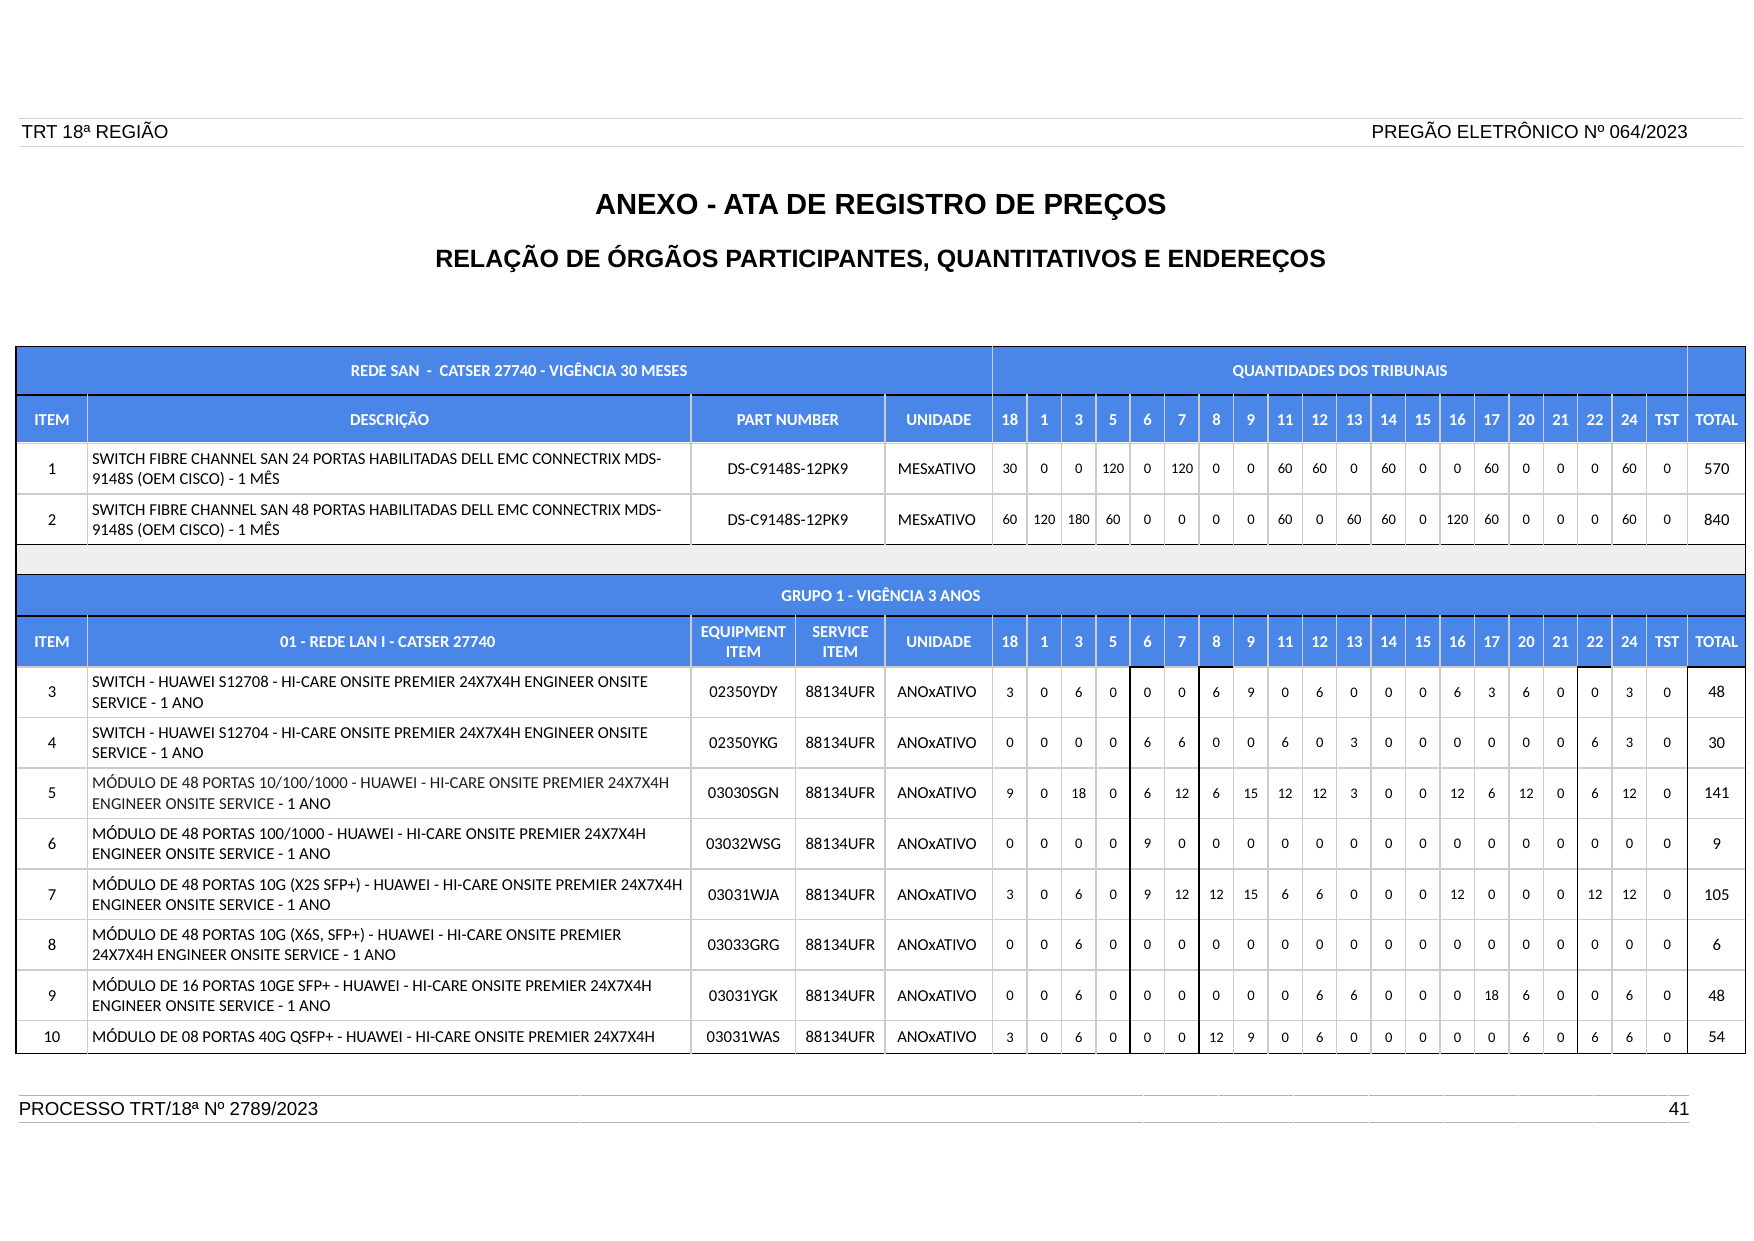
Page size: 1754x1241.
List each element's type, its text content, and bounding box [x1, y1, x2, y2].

table_cell 0 [1406, 495, 1439, 543]
table_cell 9 [17, 971, 87, 1019]
table_cell 9 [1234, 396, 1267, 442]
table_cell 12 [1303, 396, 1336, 442]
table_cell 14 [1372, 617, 1405, 666]
table_cell 0 [1200, 718, 1233, 767]
table_cell 0 [1441, 1021, 1474, 1052]
table_cell 6 [1613, 1021, 1646, 1052]
table_cell 60 [1475, 444, 1508, 493]
table_cell 0 [1372, 870, 1405, 918]
table_cell ANOxATIVO [886, 870, 992, 918]
table_cell 0 [1578, 444, 1611, 493]
table_cell 12 [1200, 870, 1233, 918]
table_cell 0 [1544, 769, 1577, 817]
table_cell 6 [1510, 668, 1543, 716]
table_cell 0 [1647, 718, 1687, 767]
table_cell 0 [1544, 444, 1577, 493]
table_cell 3 [993, 668, 1026, 716]
table_cell 18 [993, 617, 1026, 666]
table_cell 0 [1372, 718, 1405, 767]
table_cell 0 [1406, 1021, 1439, 1052]
table_cell 0 [1200, 444, 1233, 493]
table_cell 6 [1337, 971, 1370, 1019]
table_header REDE SAN - CATSER 27740 - VIGÊNCIA 30 MESES [17, 347, 992, 394]
table_cell 9 [1234, 617, 1267, 666]
table_cell 6 [1303, 1021, 1336, 1052]
table_cell 6 [1578, 1021, 1611, 1052]
table_cell 12 [1303, 769, 1336, 817]
table_cell 17 [1475, 617, 1508, 666]
table_cell 4 [17, 718, 87, 767]
table_cell 6 [1441, 668, 1474, 716]
table_cell SWITCH - HUAWEI S12708 - HI-CARE ONSITE PREMIER 24X7X4H ENGINEER ONSITE SERVICE - 1 ANO [88, 668, 690, 716]
table_cell UNIDADE [886, 396, 992, 442]
table_cell 0 [1131, 444, 1164, 493]
table_cell 0 [1337, 870, 1370, 918]
table_cell 60 [1613, 444, 1646, 493]
table_cell 0 [1647, 444, 1687, 493]
table_cell 0 [1510, 920, 1543, 969]
table_cell 0 [1337, 668, 1370, 716]
table_cell 24 [1613, 617, 1646, 666]
table_cell 60 [1372, 495, 1405, 543]
table_cell 5 [17, 769, 87, 817]
table_cell 0 [1441, 971, 1474, 1019]
table_cell 9 [1234, 668, 1267, 716]
table_header QUANTIDADES DOS TRIBUNAIS [993, 347, 1687, 394]
table_cell 6 [1578, 769, 1611, 817]
table_cell 9 [1688, 819, 1745, 868]
table_cell 0 [1578, 920, 1611, 969]
table_cell 7 [1165, 396, 1198, 442]
table_cell 88134UFR [796, 718, 884, 767]
table_cell 0 [1578, 971, 1611, 1019]
table_cell 0 [1406, 718, 1439, 767]
table_cell 0 [1097, 971, 1129, 1019]
table_cell 0 [1131, 668, 1164, 716]
table_cell 0 [1647, 495, 1687, 543]
table_cell 6 [1062, 668, 1095, 716]
table_cell 21 [1544, 617, 1577, 666]
table_cell ANOxATIVO [886, 920, 992, 969]
table_cell 0 [1097, 819, 1129, 868]
table_cell 120 [1441, 495, 1474, 543]
table_cell 0 [1475, 819, 1508, 868]
table_cell 60 [993, 495, 1026, 543]
table_cell 0 [1406, 971, 1439, 1019]
table_cell EQUIPMENT ITEM [692, 617, 795, 666]
table_cell 8 [17, 920, 87, 969]
table_cell 0 [1406, 444, 1439, 493]
table_cell 3 [17, 668, 87, 716]
table_cell MÓDULO DE 48 PORTAS 10G (X2S SFP+) - HUAWEI - HI-CARE ONSITE PREMIER 24X7X4H ENGINEER ONSITE SERVICE - 1 ANO [88, 870, 690, 918]
table_cell 0 [993, 920, 1026, 969]
table_cell 12 [1200, 1021, 1233, 1052]
table_cell SWITCH - HUAWEI S12704 - HI-CARE ONSITE PREMIER 24X7X4H ENGINEER ONSITE SERVICE - 1 ANO [88, 718, 690, 767]
table_cell 22 [1578, 396, 1611, 442]
table_cell 0 [1234, 819, 1267, 868]
table_cell 0 [1269, 971, 1302, 1019]
table_cell 11 [1269, 396, 1302, 442]
table_cell 6 [1510, 971, 1543, 1019]
table_cell 0 [1131, 1021, 1164, 1052]
table_cell 0 [1097, 1021, 1129, 1052]
table_cell 0 [1200, 819, 1233, 868]
table_cell 12 [1613, 769, 1646, 817]
table_cell 0 [1647, 819, 1687, 868]
table_cell 0 [1303, 819, 1336, 868]
table_cell TOTAL [1688, 396, 1745, 442]
table_cell 6 [1062, 870, 1095, 918]
table_cell 0 [1475, 870, 1508, 918]
table_cell 0 [1337, 819, 1370, 868]
table_cell 88134UFR [796, 1021, 884, 1052]
table_cell 840 [1688, 495, 1745, 543]
table_cell 0 [1372, 769, 1405, 817]
table_cell 0 [1028, 971, 1061, 1019]
table_cell TOTAL [1688, 617, 1745, 666]
table_cell 20 [1510, 617, 1543, 666]
table_cell 0 [1647, 920, 1687, 969]
table_cell 60 [1269, 495, 1302, 543]
table_cell 3 [1613, 668, 1646, 716]
table_cell DS-C9148S-12PK9 [692, 495, 884, 543]
table_cell 48 [1688, 971, 1745, 1019]
table_cell 0 [1441, 920, 1474, 969]
table_cell 0 [1613, 819, 1646, 868]
table_cell MÓDULO DE 08 PORTAS 40G QSFP+ - HUAWEI - HI-CARE ONSITE PREMIER 24X7X4H [88, 1021, 690, 1052]
table_cell TST [1647, 617, 1687, 666]
table_cell 0 [1062, 444, 1095, 493]
table_cell 180 [1062, 495, 1095, 543]
table_cell ANOxATIVO [886, 668, 992, 716]
table_cell 3 [993, 870, 1026, 918]
table_cell ANOxATIVO [886, 718, 992, 767]
table_cell 0 [1544, 1021, 1577, 1052]
table_cell 0 [1028, 718, 1061, 767]
table_cell 88134UFR [796, 668, 884, 716]
table_cell 0 [1578, 668, 1611, 716]
table_cell 6 [1200, 668, 1233, 716]
table_cell 10 [17, 1021, 87, 1052]
table_cell 0 [1578, 495, 1611, 543]
table_cell 0 [1200, 495, 1233, 543]
table_cell 0 [1097, 769, 1129, 817]
table_cell 0 [1406, 870, 1439, 918]
table_cell 0 [1510, 819, 1543, 868]
table_cell 18 [1062, 769, 1095, 817]
table_cell 6 [1613, 971, 1646, 1019]
table_cell ANOxATIVO [886, 819, 992, 868]
table_cell 0 [1372, 668, 1405, 716]
table_cell 0 [1303, 718, 1336, 767]
table_cell 6 [1475, 769, 1508, 817]
table_cell 0 [1372, 920, 1405, 969]
table_cell 0 [1647, 1021, 1687, 1052]
table_cell 6 [1578, 718, 1611, 767]
table_cell 3 [1337, 769, 1370, 817]
table_cell 0 [1234, 971, 1267, 1019]
table_cell 0 [1165, 668, 1198, 716]
table_cell 60 [1337, 495, 1370, 543]
table_cell UNIDADE [886, 617, 992, 666]
table_cell 0 [1406, 668, 1439, 716]
table_cell 0 [1097, 718, 1129, 767]
table_cell 88134UFR [796, 769, 884, 817]
table_cell 0 [1544, 819, 1577, 868]
table_cell 60 [1269, 444, 1302, 493]
table_cell 03033GRG [692, 920, 795, 969]
table_cell MÓDULO DE 48 PORTAS 10/100/1000 - HUAWEI - HI-CARE ONSITE PREMIER 24X7X4H ENGINEER ONSITE SERVICE - 1 ANO [88, 769, 690, 817]
table_cell 0 [1269, 819, 1302, 868]
table_cell 8 [1200, 396, 1233, 442]
table_cell 22 [1578, 617, 1611, 666]
table_cell 0 [993, 819, 1026, 868]
table_cell 6 [1131, 769, 1164, 817]
table_cell 0 [1028, 769, 1061, 817]
table_cell 0 [1234, 444, 1267, 493]
table_cell 570 [1688, 444, 1745, 493]
text RELAÇÃO DE ÓRGÃOS PARTICIPANTES, QUANTITATIVOS E ENDEREÇOS [18, 244, 1743, 273]
table_cell 0 [1062, 819, 1095, 868]
table_cell DS-C9148S-12PK9 [692, 444, 884, 493]
table_cell 0 [1441, 718, 1474, 767]
table_cell 0 [1510, 495, 1543, 543]
table_cell DESCRIÇÃO [88, 396, 690, 442]
table_cell 0 [1544, 495, 1577, 543]
table_cell 105 [1688, 870, 1745, 918]
table_cell 0 [1406, 819, 1439, 868]
table_cell 6 [1200, 769, 1233, 817]
table_cell 141 [1688, 769, 1745, 817]
table_cell ANOxATIVO [886, 971, 992, 1019]
table_cell 0 [1234, 920, 1267, 969]
table_cell 54 [1688, 1021, 1745, 1052]
table_cell 15 [1234, 769, 1267, 817]
table_cell 0 [1303, 920, 1336, 969]
table_cell MÓDULO DE 48 PORTAS 10G (X6S, SFP+) - HUAWEI - HI-CARE ONSITE PREMIER 24X7X4H ENGINEER ONSITE SERVICE - 1 ANO [88, 920, 690, 969]
table_cell 6 [1131, 718, 1164, 767]
table_cell 3 [1337, 718, 1370, 767]
table_cell 0 [1269, 668, 1302, 716]
table_cell MÓDULO DE 48 PORTAS 100/1000 - HUAWEI - HI-CARE ONSITE PREMIER 24X7X4H ENGINEER ONSITE SERVICE - 1 ANO [88, 819, 690, 868]
table_cell ANOxATIVO [886, 769, 992, 817]
table_cell 12 [1165, 870, 1198, 918]
table_cell 0 [1510, 444, 1543, 493]
table_cell 03031YGK [692, 971, 795, 1019]
table_cell 12 [1441, 769, 1474, 817]
table_cell 5 [1097, 617, 1129, 666]
table_cell 6 [1269, 718, 1302, 767]
table_cell 6 [1131, 617, 1164, 666]
table_cell 0 [1372, 971, 1405, 1019]
table_cell 7 [1165, 617, 1198, 666]
table_cell 6 [1165, 718, 1198, 767]
table_cell ANOxATIVO [886, 1021, 992, 1052]
table_cell 15 [1406, 396, 1439, 442]
table_cell 24 [1613, 396, 1646, 442]
table_cell 21 [1544, 396, 1577, 442]
table_cell 0 [993, 718, 1026, 767]
table_cell 3 [993, 1021, 1026, 1052]
table_cell 120 [1028, 495, 1061, 543]
table_cell 0 [1441, 444, 1474, 493]
table_cell 7 [17, 870, 87, 918]
table_cell 0 [1475, 920, 1508, 969]
table_cell 0 [1544, 920, 1577, 969]
table_cell 0 [1647, 769, 1687, 817]
table_cell 0 [1337, 920, 1370, 969]
table_cell 0 [1613, 920, 1646, 969]
table_cell 6 [1510, 1021, 1543, 1052]
table_cell 9 [1234, 1021, 1267, 1052]
table_cell 0 [1372, 1021, 1405, 1052]
table_cell 48 [1688, 668, 1745, 716]
table_cell 0 [1337, 1021, 1370, 1052]
table_cell 88134UFR [796, 920, 884, 969]
table_cell 0 [1510, 718, 1543, 767]
table_cell 02350YKG [692, 718, 795, 767]
table_cell 30 [1688, 718, 1745, 767]
table_cell 0 [1028, 819, 1061, 868]
table_cell SERVICE ITEM [796, 617, 884, 666]
table_cell 6 [1062, 920, 1095, 969]
table_cell 20 [1510, 396, 1543, 442]
table_cell 0 [1303, 495, 1336, 543]
table_cell 9 [993, 769, 1026, 817]
table_cell 1 [17, 444, 87, 493]
table_cell 0 [1165, 1021, 1198, 1052]
table_cell 0 [1097, 668, 1129, 716]
table_cell 8 [1200, 617, 1233, 666]
table_cell 0 [1578, 819, 1611, 868]
table_cell 60 [1372, 444, 1405, 493]
table_cell 0 [1028, 668, 1061, 716]
table_cell MESxATIVO [886, 444, 992, 493]
table_cell 0 [1097, 870, 1129, 918]
table_cell 60 [1303, 444, 1336, 493]
table_header [1688, 347, 1745, 394]
table_cell 3 [1062, 396, 1095, 442]
table_cell 0 [1028, 920, 1061, 969]
table_cell TST [1647, 396, 1687, 442]
table_cell 0 [1647, 668, 1687, 716]
table_cell 0 [1028, 1021, 1061, 1052]
table_cell 6 [1062, 1021, 1095, 1052]
table_cell 5 [1097, 396, 1129, 442]
table_cell 12 [1578, 870, 1611, 918]
table_cell 0 [1441, 819, 1474, 868]
table_cell 03032WSG [692, 819, 795, 868]
table_cell MÓDULO DE 16 PORTAS 10GE SFP+ - HUAWEI - HI-CARE ONSITE PREMIER 24X7X4H ENGINEER ONSITE SERVICE - 1 ANO [88, 971, 690, 1019]
table_cell 88134UFR [796, 819, 884, 868]
table_cell 0 [1097, 920, 1129, 969]
table_cell 0 [1406, 920, 1439, 969]
table_cell 6 [1688, 920, 1745, 969]
table_cell 60 [1613, 495, 1646, 543]
table_cell 6 [1062, 971, 1095, 1019]
table_cell 01 - REDE LAN I - CATSER 27740 [88, 617, 690, 666]
table_cell 11 [1269, 617, 1302, 666]
table_cell 15 [1234, 870, 1267, 918]
table_cell 12 [1510, 769, 1543, 817]
table_cell 0 [1544, 668, 1577, 716]
table_cell 14 [1372, 396, 1405, 442]
table_cell 2 [17, 495, 87, 543]
text ANEXO - ATA DE REGISTRO DE PREÇOS [18, 187, 1743, 221]
table_cell 13 [1337, 617, 1370, 666]
table_cell 0 [1028, 870, 1061, 918]
table_cell 0 [1406, 769, 1439, 817]
table_cell 0 [1062, 718, 1095, 767]
table_cell 0 [1200, 920, 1233, 969]
table_cell 03031WAS [692, 1021, 795, 1052]
table_cell 60 [1475, 495, 1508, 543]
table_cell 3 [1475, 668, 1508, 716]
table_cell 0 [1165, 971, 1198, 1019]
table_cell 0 [1544, 718, 1577, 767]
table_cell 0 [1028, 444, 1061, 493]
table_cell 18 [1475, 971, 1508, 1019]
table_cell 0 [993, 971, 1026, 1019]
table_cell PART NUMBER [692, 396, 884, 442]
table_cell 12 [1441, 870, 1474, 918]
table_cell 0 [1647, 870, 1687, 918]
table_cell 30 [993, 444, 1026, 493]
table_cell 0 [1234, 495, 1267, 543]
table_cell 0 [1200, 971, 1233, 1019]
table_cell 0 [1372, 819, 1405, 868]
table_cell 6 [1131, 396, 1164, 442]
table_cell 0 [1544, 971, 1577, 1019]
table_cell 0 [1131, 971, 1164, 1019]
table_cell 120 [1097, 444, 1129, 493]
table_cell 3 [1062, 617, 1095, 666]
table_cell 0 [1544, 870, 1577, 918]
table_cell SWITCH FIBRE CHANNEL SAN 48 PORTAS HABILITADAS DELL EMC CONNECTRIX MDS-9148S (OEM CISCO) - 1 MÊS [88, 495, 690, 543]
table_cell 0 [1165, 819, 1198, 868]
table_cell 88134UFR [796, 971, 884, 1019]
table_cell 12 [1303, 617, 1336, 666]
table_cell 13 [1337, 396, 1370, 442]
table_cell 0 [1234, 718, 1267, 767]
table_cell 0 [1165, 495, 1198, 543]
table_cell 6 [17, 819, 87, 868]
table_cell 0 [1510, 870, 1543, 918]
table_cell 0 [1131, 495, 1164, 543]
table_cell GRUPO 1 - VIGÊNCIA 3 ANOS [17, 575, 1745, 615]
table_cell 0 [1165, 920, 1198, 969]
table_cell ITEM [17, 617, 87, 666]
table_cell 6 [1303, 668, 1336, 716]
table_cell 12 [1165, 769, 1198, 817]
table_cell MESxATIVO [886, 495, 992, 543]
table_cell 12 [1269, 769, 1302, 817]
table_cell 16 [1441, 396, 1474, 442]
table_cell 9 [1131, 819, 1164, 868]
table_cell 3 [1613, 718, 1646, 767]
table_cell SWITCH FIBRE CHANNEL SAN 24 PORTAS HABILITADAS DELL EMC CONNECTRIX MDS-9148S (OEM CISCO) - 1 MÊS [88, 444, 690, 493]
table_cell 6 [1303, 971, 1336, 1019]
table_cell 6 [1303, 870, 1336, 918]
table_cell 03030SGN [692, 769, 795, 817]
table_cell 1 [1028, 617, 1061, 666]
table_cell 18 [993, 396, 1026, 442]
table_cell 0 [1647, 971, 1687, 1019]
table_cell 120 [1165, 444, 1198, 493]
table_cell 03031WJA [692, 870, 795, 918]
table_cell 12 [1613, 870, 1646, 918]
table_cell 9 [1131, 870, 1164, 918]
table_cell 17 [1475, 396, 1508, 442]
table_cell 1 [1028, 396, 1061, 442]
table_cell 0 [1475, 1021, 1508, 1052]
table_cell ITEM [17, 396, 87, 442]
table_cell 60 [1097, 495, 1129, 543]
table_cell 0 [1269, 1021, 1302, 1052]
table_cell 0 [1269, 920, 1302, 969]
table_cell 88134UFR [796, 870, 884, 918]
table_cell 0 [1131, 920, 1164, 969]
table_cell 0 [1475, 718, 1508, 767]
table_cell 16 [1441, 617, 1474, 666]
table_cell [17, 545, 1745, 574]
table_cell 0 [1337, 444, 1370, 493]
table_cell 15 [1406, 617, 1439, 666]
table_cell 02350YDY [692, 668, 795, 716]
table_cell 6 [1269, 870, 1302, 918]
